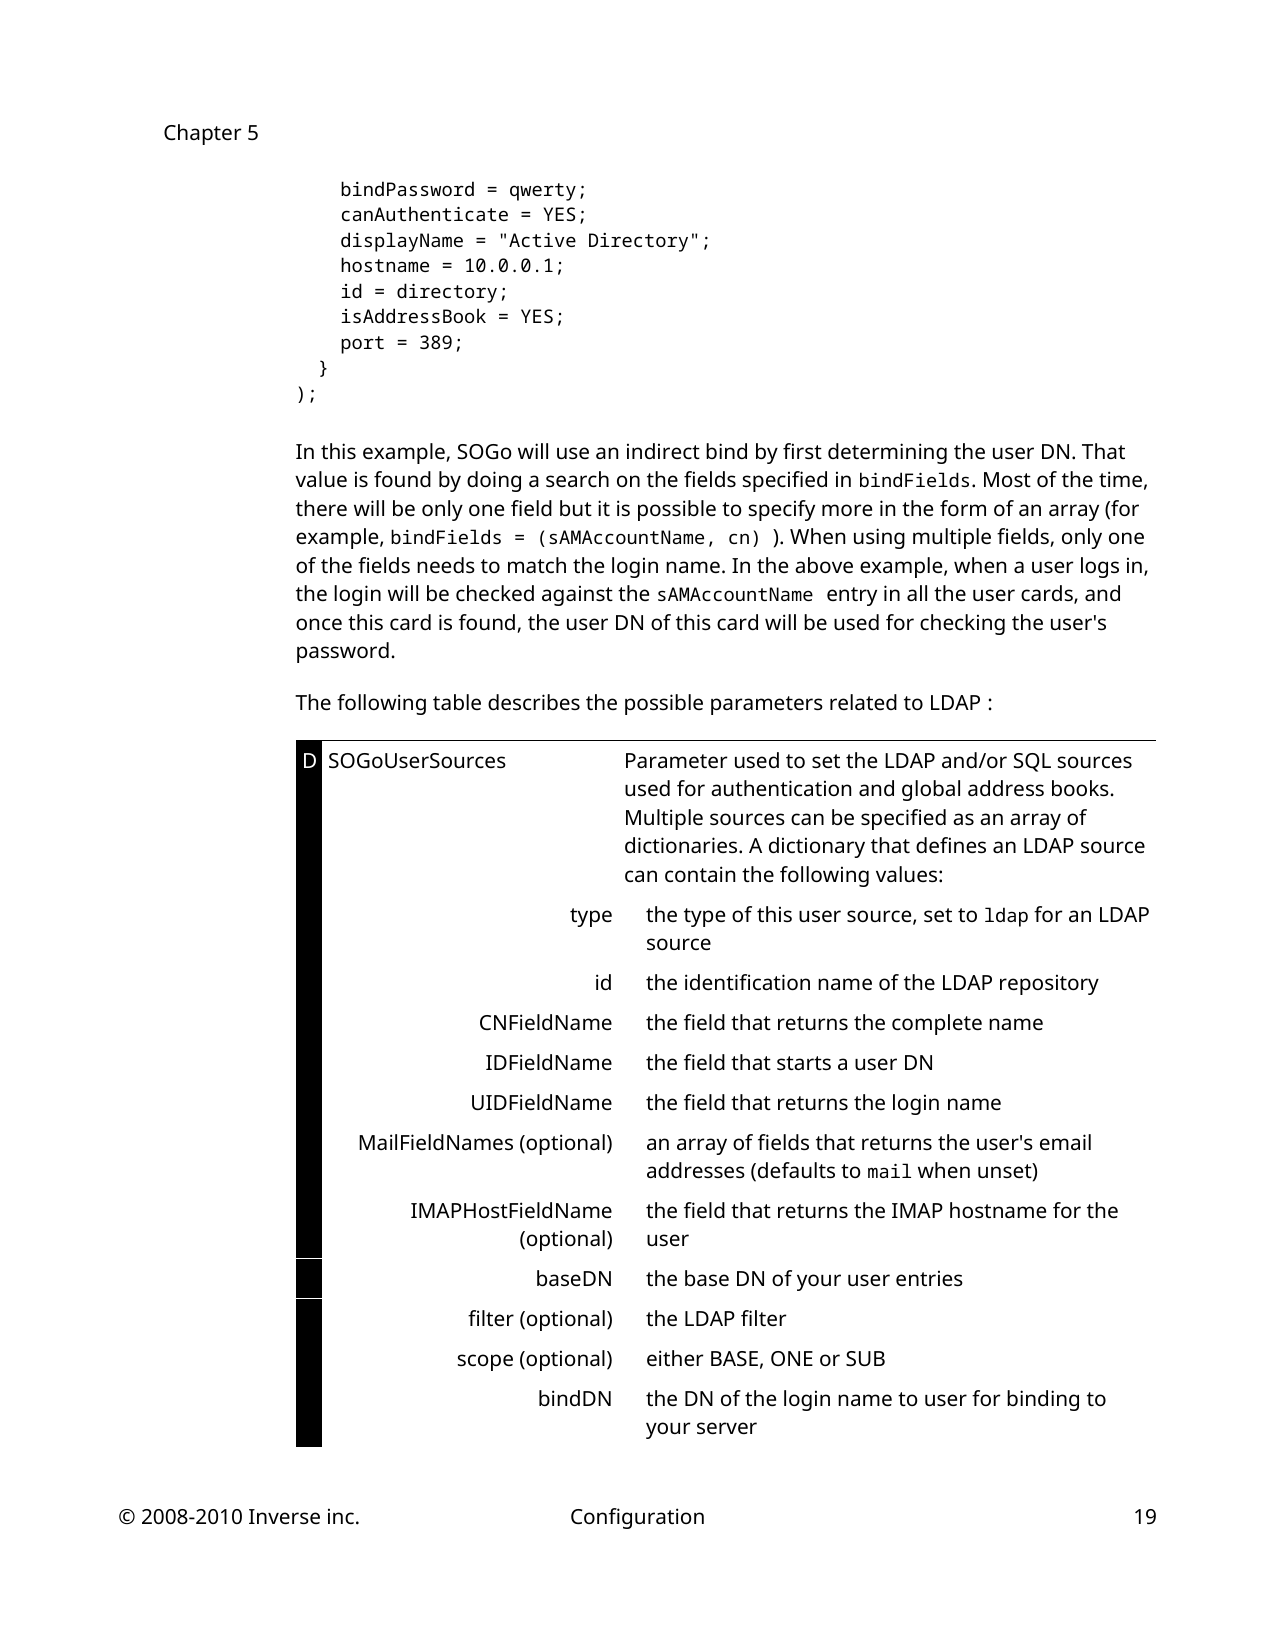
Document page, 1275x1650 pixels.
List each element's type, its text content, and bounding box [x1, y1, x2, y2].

text port = 389; [295, 329, 1157, 355]
text displayName = "Active Directory"; [295, 227, 1157, 253]
table_cell [296, 1338, 322, 1378]
table_cell the identification name of the LDAP repository [618, 962, 1156, 1002]
table_cell [296, 962, 322, 1002]
table_cell the field that returns the complete name [618, 1002, 1156, 1042]
table_cell [296, 1042, 322, 1082]
table_cell CNFieldName [322, 1002, 618, 1042]
table_cell [296, 1122, 322, 1190]
table_cell bindDN [322, 1378, 618, 1447]
text } [295, 355, 1157, 380]
text bindPassword = qwerty; [295, 176, 1157, 202]
table_cell [296, 1082, 322, 1122]
table_cell baseDN [322, 1259, 618, 1298]
table_cell the type of this user source, set to ldap for an LDAP source [618, 894, 1156, 962]
table_cell the field that starts a user DN [618, 1042, 1156, 1082]
table_header D [296, 741, 322, 894]
text isAddressBook = YES; [295, 304, 1157, 329]
table_cell IDFieldName [322, 1042, 618, 1082]
table_cell MailFieldNames (optional) [322, 1122, 618, 1190]
table_cell an array of fields that returns the user's email addresses (defaults to mail when unset) [618, 1122, 1156, 1190]
table_cell IMAPHostFieldName (optional) [322, 1190, 618, 1258]
table_cell filter (optional) [322, 1299, 618, 1338]
table_cell [296, 1259, 322, 1298]
text The following table describes the possible parameters related to LDAP : [295, 688, 1157, 717]
table_cell UIDFieldName [322, 1082, 618, 1122]
table_header SOGoUserSources [322, 741, 618, 894]
text In this example, SOGo will use an indirect bind by first determining the user DN. That value is found by doing a search on the fields specified in bindFields. Most of the time, there will be only one field but it is possible to specify more in the form of an array (for example, bindFields = (sAMAccountName, cn) ). When using multiple fields, only one of the fields needs to match the login name. In the above example, when a user logs in, the login will be checked against the sAMAccountName entry in all the user cards, and once this card is found, the user DN of this card will be used for checking the user's password. [295, 437, 1157, 664]
text canAuthenticate = YES; [295, 202, 1157, 227]
table_cell [296, 1378, 322, 1447]
table_cell the field that returns the IMAP hostname for the user [618, 1190, 1156, 1258]
table_cell [296, 1190, 322, 1258]
table_cell either BASE, ONE or SUB [618, 1338, 1156, 1378]
table_cell the DN of the login name to user for binding to your server [618, 1378, 1156, 1447]
table_cell type [322, 894, 618, 962]
text id = directory; [295, 278, 1157, 304]
table_cell scope (optional) [322, 1338, 618, 1378]
table_cell the field that returns the login name [618, 1082, 1156, 1122]
table_cell id [322, 962, 618, 1002]
table_cell [296, 1002, 322, 1042]
table_cell the LDAP filter [618, 1299, 1156, 1338]
text ); [295, 380, 1157, 406]
table_cell the base DN of your user entries [618, 1259, 1156, 1298]
text hostname = 10.0.0.1; [295, 253, 1157, 278]
table_header Parameter used to set the LDAP and/or SQL sources used for authentication and global address books. Multiple sources can be specified as an array of dictionaries. A dictionary that defines an LDAP source can contain the following values: [618, 741, 1156, 894]
table_cell [296, 1299, 322, 1338]
table_cell [296, 894, 322, 962]
